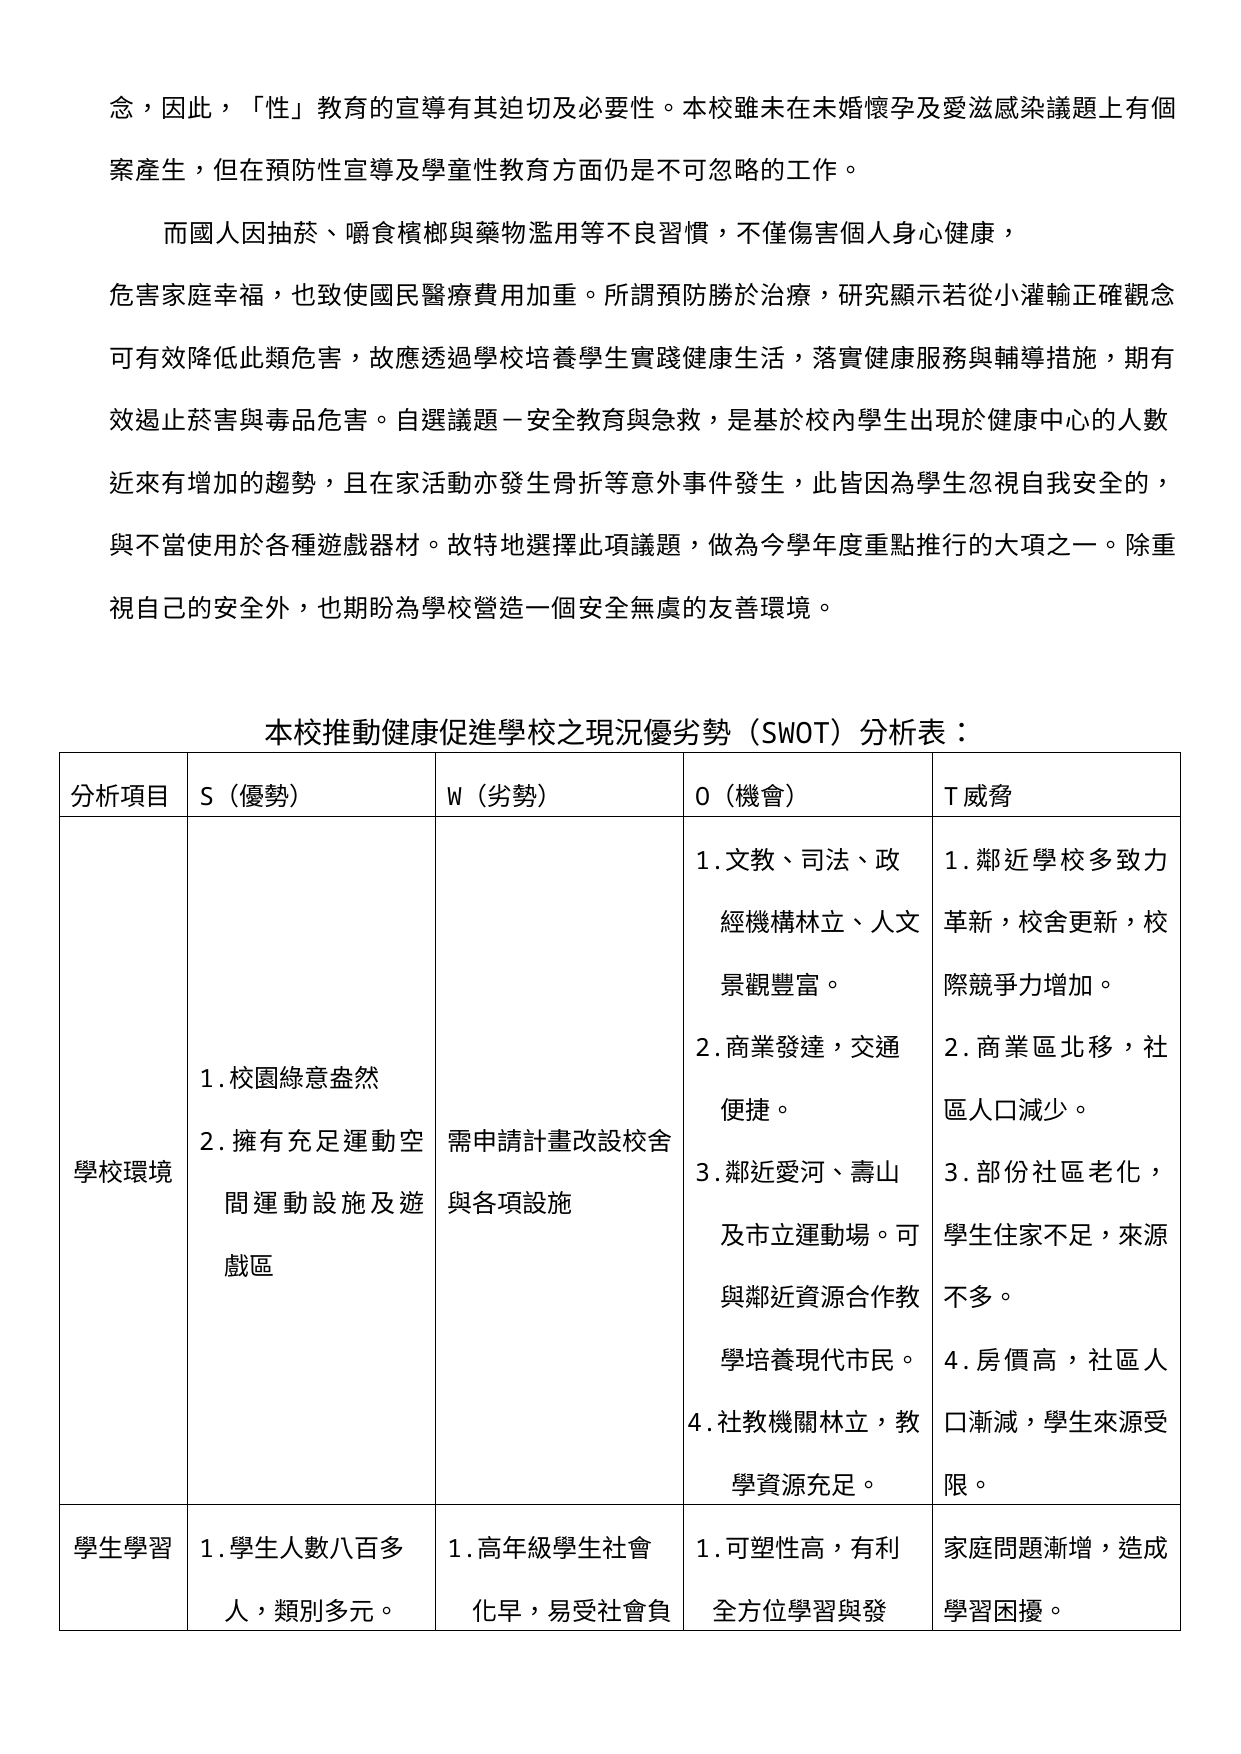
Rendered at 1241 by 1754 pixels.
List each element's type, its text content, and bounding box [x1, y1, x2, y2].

text 危害家庭幸福，也致使國民醫療費用加重。所謂預防勝於治療，研究顯示若從小灌輸正確觀念可有效降低此類危害，故應透過學校培養學生實踐健康生活，落實健康服務與輔導措施，期有效遏止菸害與毒品危害。自選議題－安全教育與急救，是基於校內學生出現於健康中心的人數近來有增加的趨勢，且在家活動亦發生骨折等意外事件發生，此皆因為學生忽視自我安全的，與不當使用於各種遊戲器材。故特地選擇此項議題，做為今學年度重點推行的大項之一。除重視自己的安全外，也期盼為學校營造一個安全無虞的友善環境。 [109, 252, 1181, 627]
table_header T威脅 [933, 753, 1180, 816]
table_cell 1.校園綠意盎然 2.擁有充足運動空間運動設施及遊戲區 [188, 817, 435, 1504]
table_cell 1.可塑性高，有利全方位學習與發 [684, 1505, 932, 1630]
table_cell 1.鄰近學校多致力革新，校舍更新，校際競爭力增加。 2.商業區北移，社區人口減少。 3.部份社區老化，學生住家不足，來源不多。 4.房價高，社區人口漸減，學生來源受限。 [933, 817, 1180, 1504]
text 本校推動健康促進學校之現況優劣勢（SWOT）分析表： [59, 689, 1181, 752]
table_cell 家庭問題漸增，造成學習困擾。 [933, 1505, 1180, 1630]
table_header O（機會） [684, 753, 932, 816]
table_cell 學校環境 [60, 817, 187, 1504]
table_cell 1.文教、司法、政經機構林立、人文景觀豐富。 2.商業發達，交通便捷。 3.鄰近愛河、壽山及市立運動場。可與鄰近資源合作教學培養現代市民。 4.社教機關林立，教學資源充足。 [684, 817, 932, 1504]
table_cell 1.學生人數八百多人，類別多元。 [188, 1505, 435, 1630]
table_cell 1.高年級學生社會化早，易受社會負 [436, 1505, 683, 1630]
table_header 分析項目 [60, 753, 187, 816]
table_cell 需申請計畫改設校舍 與各項設施 [436, 817, 683, 1504]
text 視力保健方面，根據本校109學年度全校學生視力檢查結果視力不良率下學期比上學期增加了1.8%，全校視力不良率為55.4％，且顯示隨著年紀增長近視比率顯著增加，與衛生署調查相符，學童近視罹患率高且逐年上升（以2000年為例，國小一年級20.4％，國小六年級60.6％）且近視深度也呈增加趨勢。近年來電子產品普及，學生長期接觸電腦、手機、平板等電子產品，加上安親班評量、測驗卷及學習各式靜態才藝，每天近距離用眼時間過長，都是視力不良率無法下降的原因。以歷年資料分析研判，未來學童近視率還會提高，度數亦會加深，對國民之健康衝擊更鉅。因此推行視力保健工作乃是刻不容緩的教育工作。因資訊快速傳播，學童大量吸收一些超齡的資訊或不正確的性知識，導致心理層次上的不正常超齡成長或錯誤觀念，因此，「性」教育的宣導有其迫切及必要性。本校雖未在未婚懷孕及愛滋感染議題上有個案產生，但在預防性宣導及學童性教育方面仍是不可忽略的工作。 [109, 64, 1181, 189]
table_header S（優勢） [188, 753, 435, 816]
table_header W（劣勢） [436, 753, 683, 816]
table_cell 學生學習 [60, 1505, 187, 1630]
text 而國人因抽菸、嚼食檳榔與藥物濫用等不良習慣，不僅傷害個人身心健康， [109, 189, 1181, 252]
